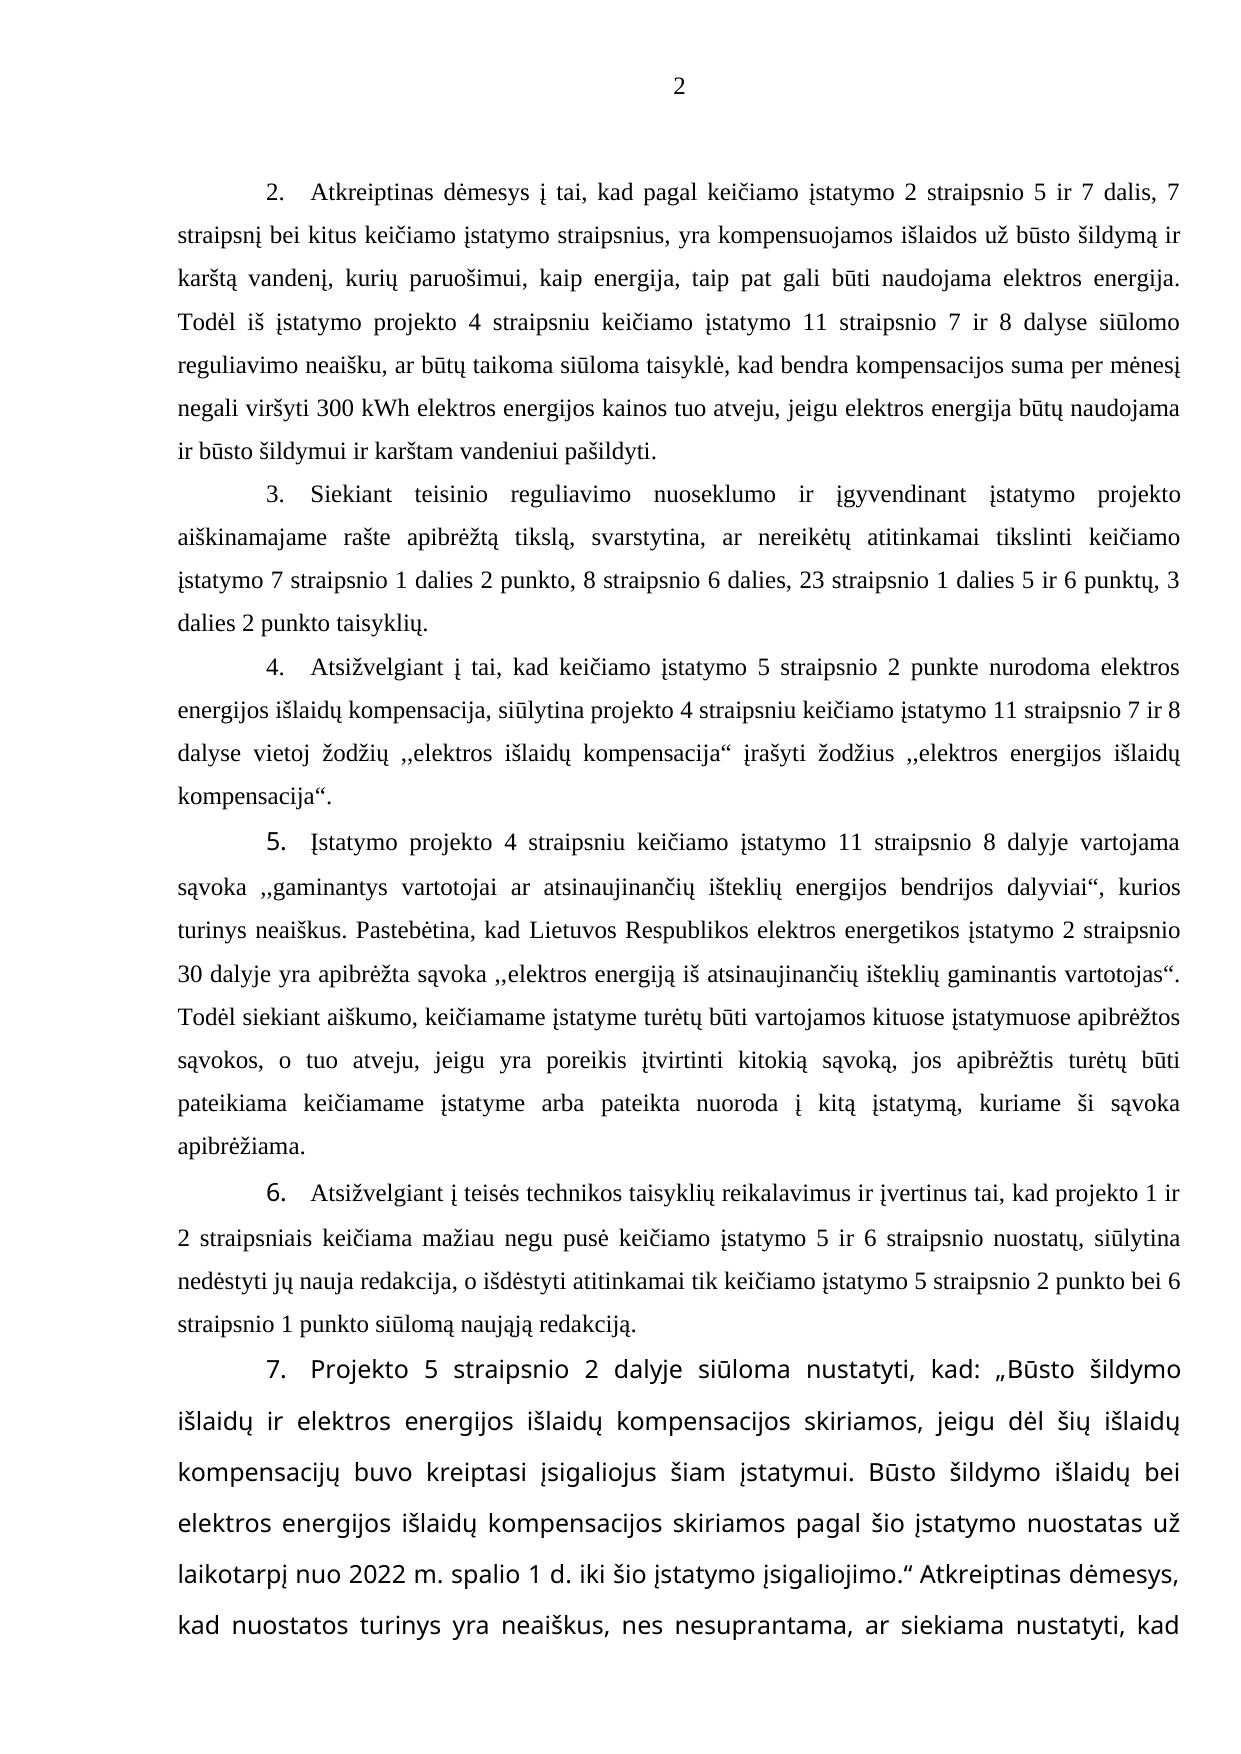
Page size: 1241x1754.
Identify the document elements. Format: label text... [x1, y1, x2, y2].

list Projekto 5 straipsnio 2 dalyje siūloma nustatyti, kad: „Būsto šildymo išlaidų ir elektros energijos išlaidų kompensacijos skiriamos, jeigu dėl šių išlaidų kompensacijų buvo kreiptasi įsigaliojus šiam įstatymui. Būsto šildymo išlaidų bei elektros energijos išlaidų kompensacijos skiriamos pagal šio įstatymo nuostatas už laikotarpį nuo 2022 m. spalio 1 d. iki šio įstatymo įsigaliojimo.“ Atkreiptinas dėmesys, kad nuostatos turinys yra neaiškus, nes nesuprantama, ar siekiama nustatyti, kad [177, 1352, 1181, 1641]
list Atsižvelgiant į teisės technikos taisyklių reikalavimus ir įvertinus tai, kad projekto 1 ir 2 straipsniais keičiama mažiau negu pusė keičiamo įstatymo 5 ir 6 straipsnio nuostatų, siūlytina nedėstyti jų nauja redakcija, o išdėstyti atitinkamai tik keičiamo įstatymo 5 straipsnio 2 punkto bei 6 straipsnio 1 punkto siūlomą naująją redakciją. [177, 1174, 1181, 1338]
list Siekiant teisinio reguliavimo nuoseklumo ir įgyvendinant įstatymo projekto aiškinamajame rašte apibrėžtą tikslą, svarstytina, ar nereikėtų atitinkamai tikslinti keičiamo įstatymo 7 straipsnio 1 dalies 2 punkto, 8 straipsnio 6 dalies, 23 straipsnio 1 dalies 5 ir 6 punktų, 3 dalies 2 punkto taisyklių. [177, 479, 1181, 637]
list Atsižvelgiant į tai, kad keičiamo įstatymo 5 straipsnio 2 punkte nurodoma elektros energijos išlaidų kompensacija, siūlytina projekto 4 straipsniu keičiamo įstatymo 11 straipsnio 7 ir 8 dalyse vietoj žodžių ,,elektros išlaidų kompensacija“ įrašyti žodžius ,,elektros energijos išlaidų kompensacija“. [177, 652, 1181, 810]
list Įstatymo projekto 4 straipsniu keičiamo įstatymo 11 straipsnio 8 dalyje vartojama sąvoka ,,gaminantys vartotojai ar atsinaujinančių išteklių energijos bendrijos dalyviai“, kurios turinys neaiškus. Pastebėtina, kad Lietuvos Respublikos elektros energetikos įstatymo 2 straipsnio 30 dalyje yra apibrėžta sąvoka ,,elektros energiją iš atsinaujinančių išteklių gaminantis vartotojas“. Todėl siekiant aiškumo, keičiamame įstatyme turėtų būti vartojamos kituose įstatymuose apibrėžtos sąvokos, o tuo atveju, jeigu yra poreikis įtvirtinti kitokią sąvoką, jos apibrėžtis turėtų būti pateikiama keičiamame įstatyme arba pateikta nuoroda į kitą įstatymą, kuriame ši sąvoka apibrėžiama. [177, 824, 1181, 1160]
list Atkreiptinas dėmesys į tai, kad pagal keičiamo įstatymo 2 straipsnio 5 ir 7 dalis, 7 straipsnį bei kitus keičiamo įstatymo straipsnius, yra kompensuojamos išlaidos už būsto šildymą ir karštą vandenį, kurių paruošimui, kaip energija, taip pat gali būti naudojama elektros energija. Todėl iš įstatymo projekto 4 straipsniu keičiamo įstatymo 11 straipsnio 7 ir 8 dalyse siūlomo reguliavimo neaišku, ar būtų taikoma siūloma taisyklė, kad bendra kompensacijos suma per mėnesį negali viršyti 300 kWh elektros energijos kainos tuo atveju, jeigu elektros energija būtų naudojama ir būsto šildymui ir karštam vandeniui pašildyti. [177, 177, 1181, 465]
